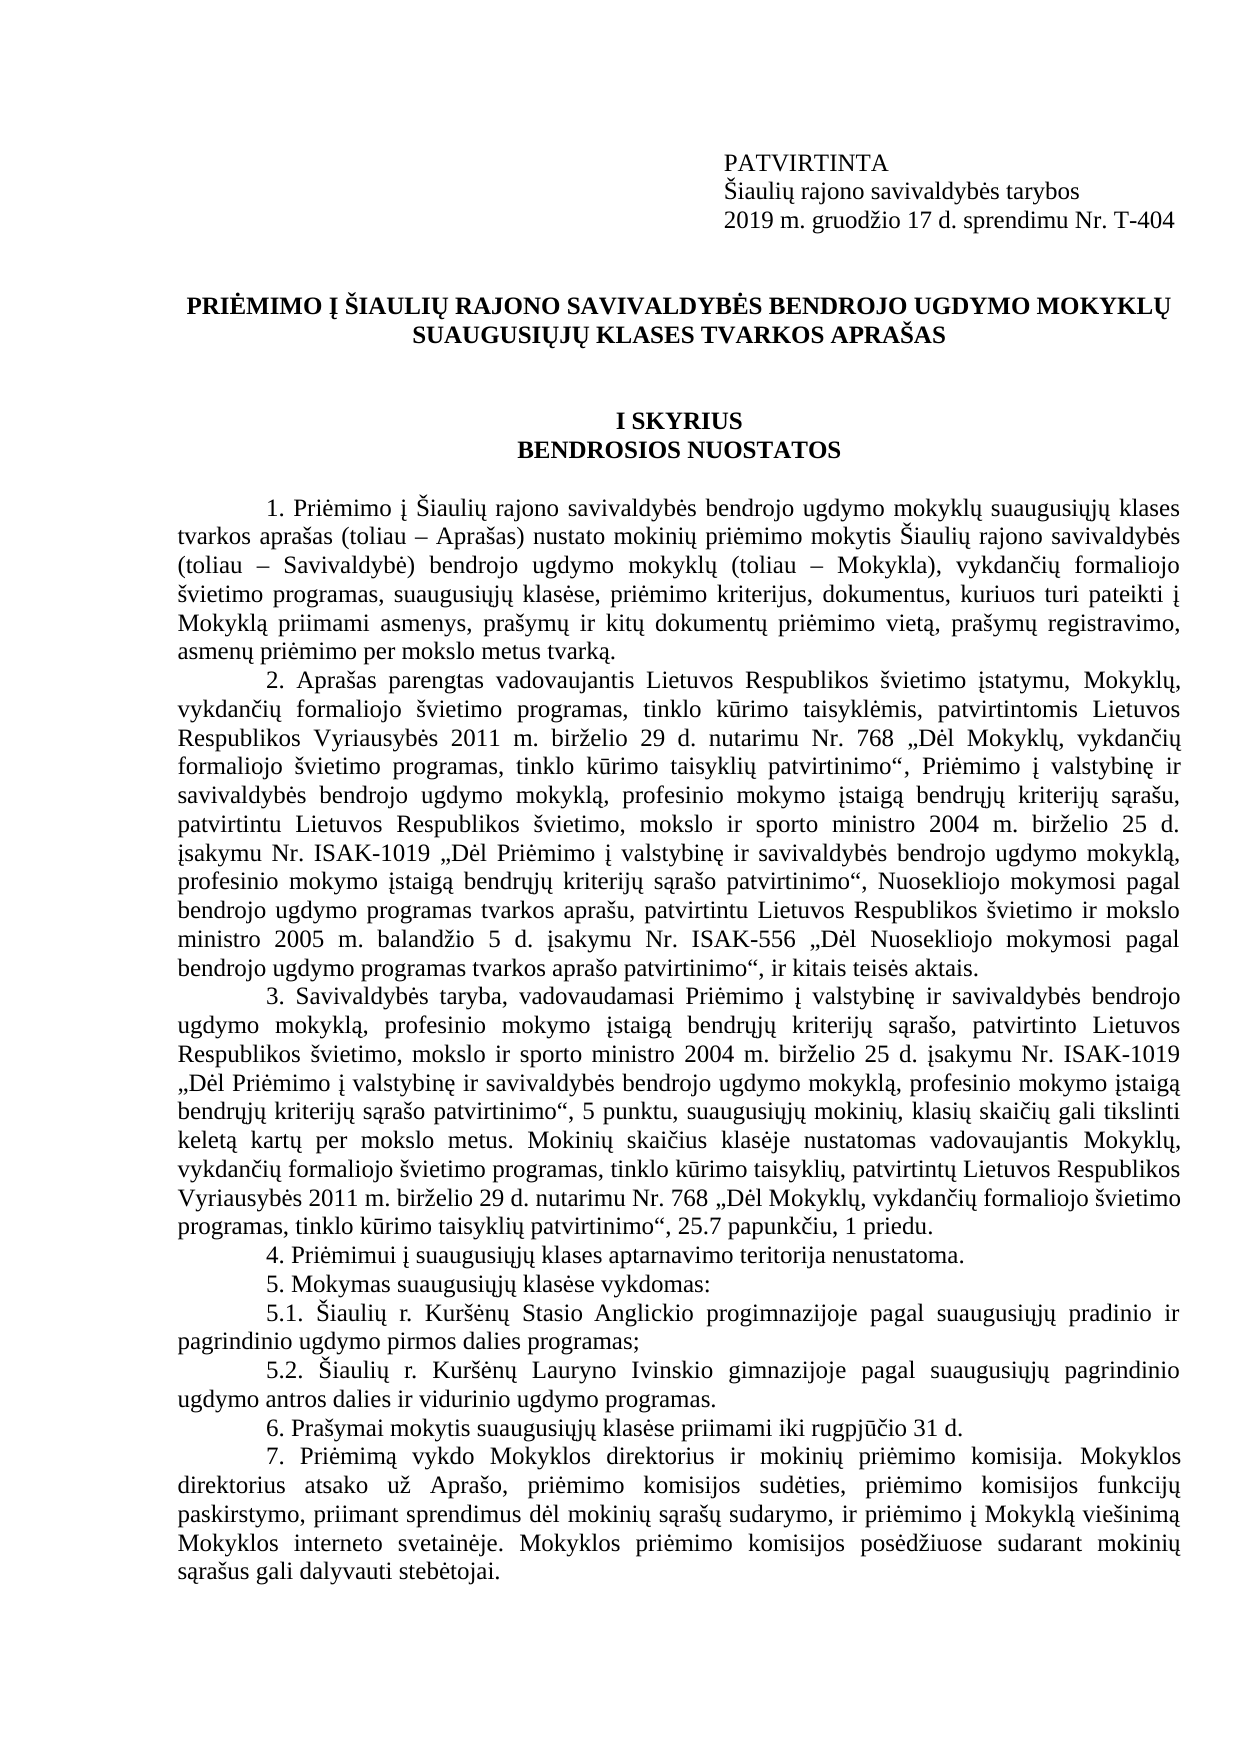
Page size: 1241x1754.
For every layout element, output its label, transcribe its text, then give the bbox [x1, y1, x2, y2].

text 2019 m. gruodžio 17 d. sprendimu Nr. T-404 [723, 205, 1181, 234]
text 5. Mokymas suaugusiųjų klasėse vykdomas: [177, 1269, 1181, 1298]
text 5.1. Šiaulių r. Kuršėnų Stasio Anglickio progimnazijoje pagal suaugusiųjų pradinio ir pagrindinio ugdymo pirmos dalies programas; [177, 1298, 1181, 1355]
text PATVIRTINTA [723, 148, 1181, 176]
text I SKYRIUS [177, 406, 1181, 435]
text 6. Prašymai mokytis suaugusiųjų klasėse priimami iki rugpjūčio 31 d. [177, 1413, 1181, 1441]
text 1. Priėmimo į Šiaulių rajono savivaldybės bendrojo ugdymo mokyklų suaugusiųjų klases tvarkos aprašas (toliau – Aprašas) nustato mokinių priėmimo mokytis Šiaulių rajono savivaldybės (toliau – Savivaldybė) bendrojo ugdymo mokyklų (toliau – Mokykla), vykdančių formaliojo švietimo programas, suaugusiųjų klasėse, priėmimo kriterijus, dokumentus, kuriuos turi pateikti į Mokyklą priimami asmenys, prašymų ir kitų dokumentų priėmimo vietą, prašymų registravimo, asmenų priėmimo per mokslo metus tvarką. [177, 493, 1181, 665]
text Šiaulių rajono savivaldybės tarybos [723, 176, 1181, 205]
text 2. Aprašas parengtas vadovaujantis Lietuvos Respublikos švietimo įstatymu, Mokyklų, vykdančių formaliojo švietimo programas, tinklo kūrimo taisyklėmis, patvirtintomis Lietuvos Respublikos Vyriausybės 2011 m. birželio 29 d. nutarimu Nr. 768 „Dėl Mokyklų, vykdančių formaliojo švietimo programas, tinklo kūrimo taisyklių patvirtinimo“, Priėmimo į valstybinę ir savivaldybės bendrojo ugdymo mokyklą, profesinio mokymo įstaigą bendrųjų kriterijų sąrašu, patvirtintu Lietuvos Respublikos švietimo, mokslo ir sporto ministro 2004 m. birželio 25 d. įsakymu Nr. ISAK-1019 „Dėl Priėmimo į valstybinę ir savivaldybės bendrojo ugdymo mokyklą, profesinio mokymo įstaigą bendrųjų kriterijų sąrašo patvirtinimo“, Nuosekliojo mokymosi pagal bendrojo ugdymo programas tvarkos aprašu, patvirtintu Lietuvos Respublikos švietimo ir mokslo ministro 2005 m. balandžio 5 d. įsakymu Nr. ISAK-556 „Dėl Nuosekliojo mokymosi pagal bendrojo ugdymo programas tvarkos aprašo patvirtinimo“, ir kitais teisės aktais. [177, 665, 1181, 981]
text PRIĖMIMO Į ŠIAULIŲ RAJONO SAVIVALDYBĖS BENDROJO UGDYMO MOKYKLŲ SUAUGUSIŲJŲ KLASES TVARKOS APRAŠAS [177, 291, 1181, 349]
text 7. Priėmimą vykdo Mokyklos direktorius ir mokinių priėmimo komisija. Mokyklos direktorius atsako už Aprašo, priėmimo komisijos sudėties, priėmimo komisijos funkcijų paskirstymo, priimant sprendimus dėl mokinių sąrašų sudarymo, ir priėmimo į Mokyklą viešinimą Mokyklos interneto svetainėje. Mokyklos priėmimo komisijos posėdžiuose sudarant mokinių sąrašus gali dalyvauti stebėtojai. [177, 1441, 1181, 1585]
text 4. Priėmimui į suaugusiųjų klases aptarnavimo teritorija nenustatoma. [177, 1240, 1181, 1269]
text 5.2. Šiaulių r. Kuršėnų Lauryno Ivinskio gimnazijoje pagal suaugusiųjų pagrindinio ugdymo antros dalies ir vidurinio ugdymo programas. [177, 1355, 1181, 1413]
text BENDROSIOS NUOSTATOS [177, 435, 1181, 464]
text 3. Savivaldybės taryba, vadovaudamasi Priėmimo į valstybinę ir savivaldybės bendrojo ugdymo mokyklą, profesinio mokymo įstaigą bendrųjų kriterijų sąrašo, patvirtinto Lietuvos Respublikos švietimo, mokslo ir sporto ministro 2004 m. birželio 25 d. įsakymu Nr. ISAK-1019 „Dėl Priėmimo į valstybinę ir savivaldybės bendrojo ugdymo mokyklą, profesinio mokymo įstaigą bendrųjų kriterijų sąrašo patvirtinimo“, 5 punktu, suaugusiųjų mokinių, klasių skaičių gali tikslinti keletą kartų per mokslo metus. Mokinių skaičius klasėje nustatomas vadovaujantis Mokyklų, vykdančių formaliojo švietimo programas, tinklo kūrimo taisyklių, patvirtintų Lietuvos Respublikos Vyriausybės 2011 m. birželio 29 d. nutarimu Nr. 768 „Dėl Mokyklų, vykdančių formaliojo švietimo programas, tinklo kūrimo taisyklių patvirtinimo“, 25.7 papunkčiu, 1 priedu. [177, 981, 1181, 1240]
